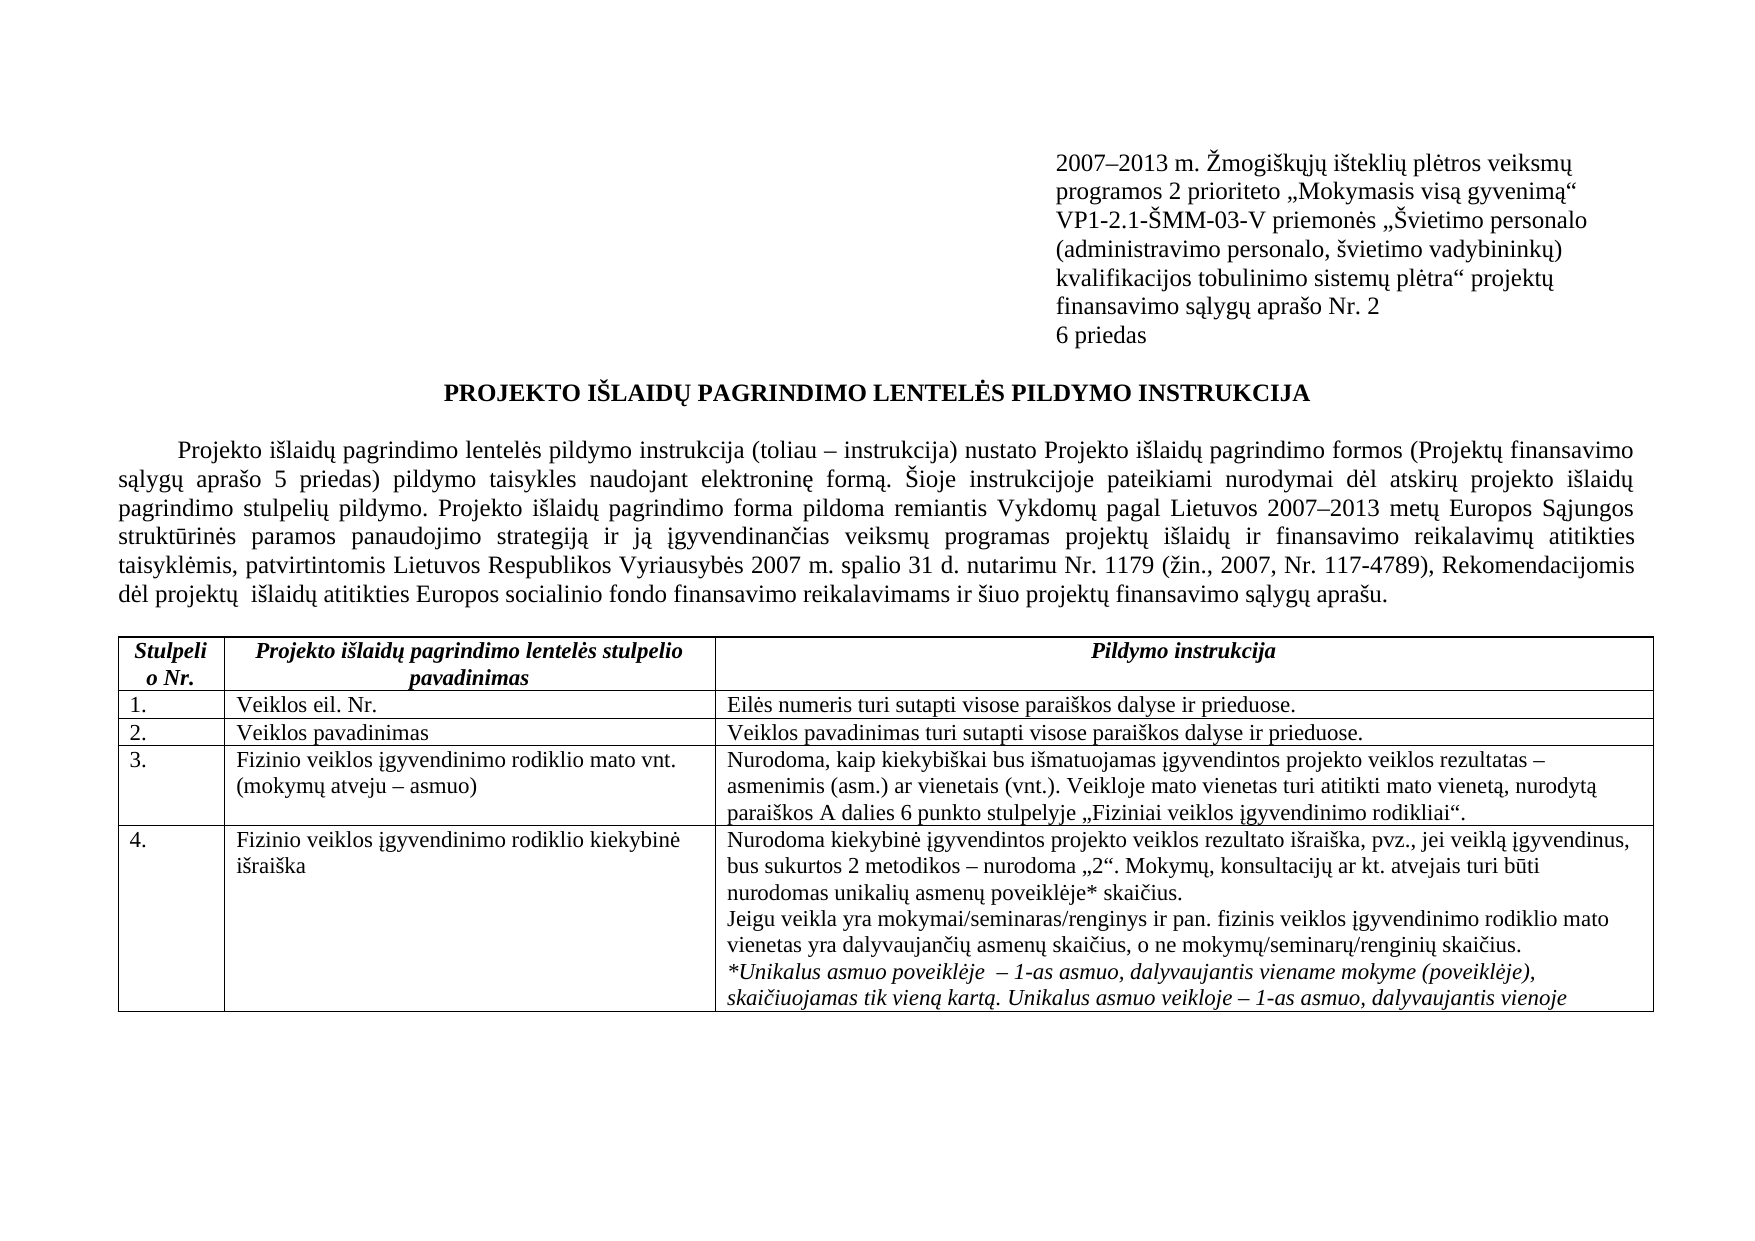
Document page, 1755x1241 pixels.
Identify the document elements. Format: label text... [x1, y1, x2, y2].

text PROJEKTO IŠLAIDŲ PAGRINDIMO LENTELĖS PILDYMO INSTRUKCIJA [118, 378, 1636, 406]
table_cell Eilės numeris turi sutapti visose paraiškos dalyse ir prieduose. [716, 691, 1653, 717]
table_cell 2. [119, 719, 224, 745]
table_cell Veiklos pavadinimas turi sutapti visose paraiškos dalyse ir prieduose. [716, 719, 1653, 745]
text 2007–2013 m. Žmogiškųjų išteklių plėtros veiksmų programos 2 prioriteto „Mokymasis visą gyvenimą“ VP1-2.1-ŠMM-03-V priemonės „Švietimo personalo (administravimo personalo, švietimo vadybininkų) kvalifikacijos tobulinimo sistemų plėtra“ projektų finansavimo sąlygų aprašo Nr. 2 [1056, 148, 1636, 320]
table_cell 1. [119, 691, 224, 717]
table_cell Veiklos eil. Nr. [225, 691, 715, 717]
table_header Pildymo instrukcija [716, 638, 1653, 690]
text 6 priedas [1056, 320, 1636, 349]
text Projekto išlaidų pagrindimo lentelės pildymo instrukcija (toliau – instrukcija) nustato Projekto išlaidų pagrindimo formos (Projektų finansavimo sąlygų aprašo 5 priedas) pildymo taisykles naudojant elektroninę formą. Šioje instrukcijoje pateikiami nurodymai dėl atskirų projekto išlaidų pagrindimo stulpelių pildymo. Projekto išlaidų pagrindimo forma pildoma remiantis Vykdomų pagal Lietuvos 2007–2013 metų Europos Sąjungos struktūrinės paramos panaudojimo strategiją ir ją įgyvendinančias veiksmų programas projektų išlaidų ir finansavimo reikalavimų atitikties taisyklėmis, patvirtintomis Lietuvos Respublikos Vyriausybės 2007 m. spalio 31 d. nutarimu Nr. 1179 (žin., 2007, Nr. 117-4789), Rekomendacijomis dėl projektų išlaidų atitikties Europos socialinio fondo finansavimo reikalavimams ir šiuo projektų finansavimo sąlygų aprašu. [118, 435, 1636, 608]
table_cell Fizinio veiklos įgyvendinimo rodiklio kiekybinė išraiška [225, 826, 715, 1011]
table_cell Fizinio veiklos įgyvendinimo rodiklio mato vnt. (mokymų atveju – asmuo) [225, 746, 715, 825]
table_cell Nurodoma kiekybinė įgyvendintos projekto veiklos rezultato išraiška, pvz., jei veiklą įgyvendinus, bus sukurtos 2 metodikos – nurodoma „2“. Mokymų, konsultacijų ar kt. atvejais turi būti nurodomas unikalių asmenų poveiklėje* skaičius. Jeigu veikla yra mokymai/seminaras/renginys ir pan. fizinis veiklos įgyvendinimo rodiklio mato vienetas yra dalyvaujančių asmenų skaičius, o ne mokymų/seminarų/renginių skaičius. *Unikalus asmuo poveiklėje – 1-as asmuo, dalyvaujantis viename mokyme (poveiklėje), skaičiuojamas tik vieną kartą. Unikalus asmuo veikloje – 1-as asmuo, dalyvaujantis vienoje [716, 826, 1653, 1011]
table_cell Veiklos pavadinimas [225, 719, 715, 745]
table_header Projekto išlaidų pagrindimo lentelės stulpelio pavadinimas [225, 638, 715, 690]
table_cell Nurodoma, kaip kiekybiškai bus išmatuojamas įgyvendintos projekto veiklos rezultatas – asmenimis (asm.) ar vienetais (vnt.). Veikloje mato vienetas turi atitikti mato vienetą, nurodytą paraiškos A dalies 6 punkto stulpelyje „Fiziniai veiklos įgyvendinimo rodikliai“. [716, 746, 1653, 825]
table_cell 4. [119, 826, 224, 1011]
table_header Stulpelio Nr. [119, 638, 224, 690]
table_cell 3. [119, 746, 224, 825]
